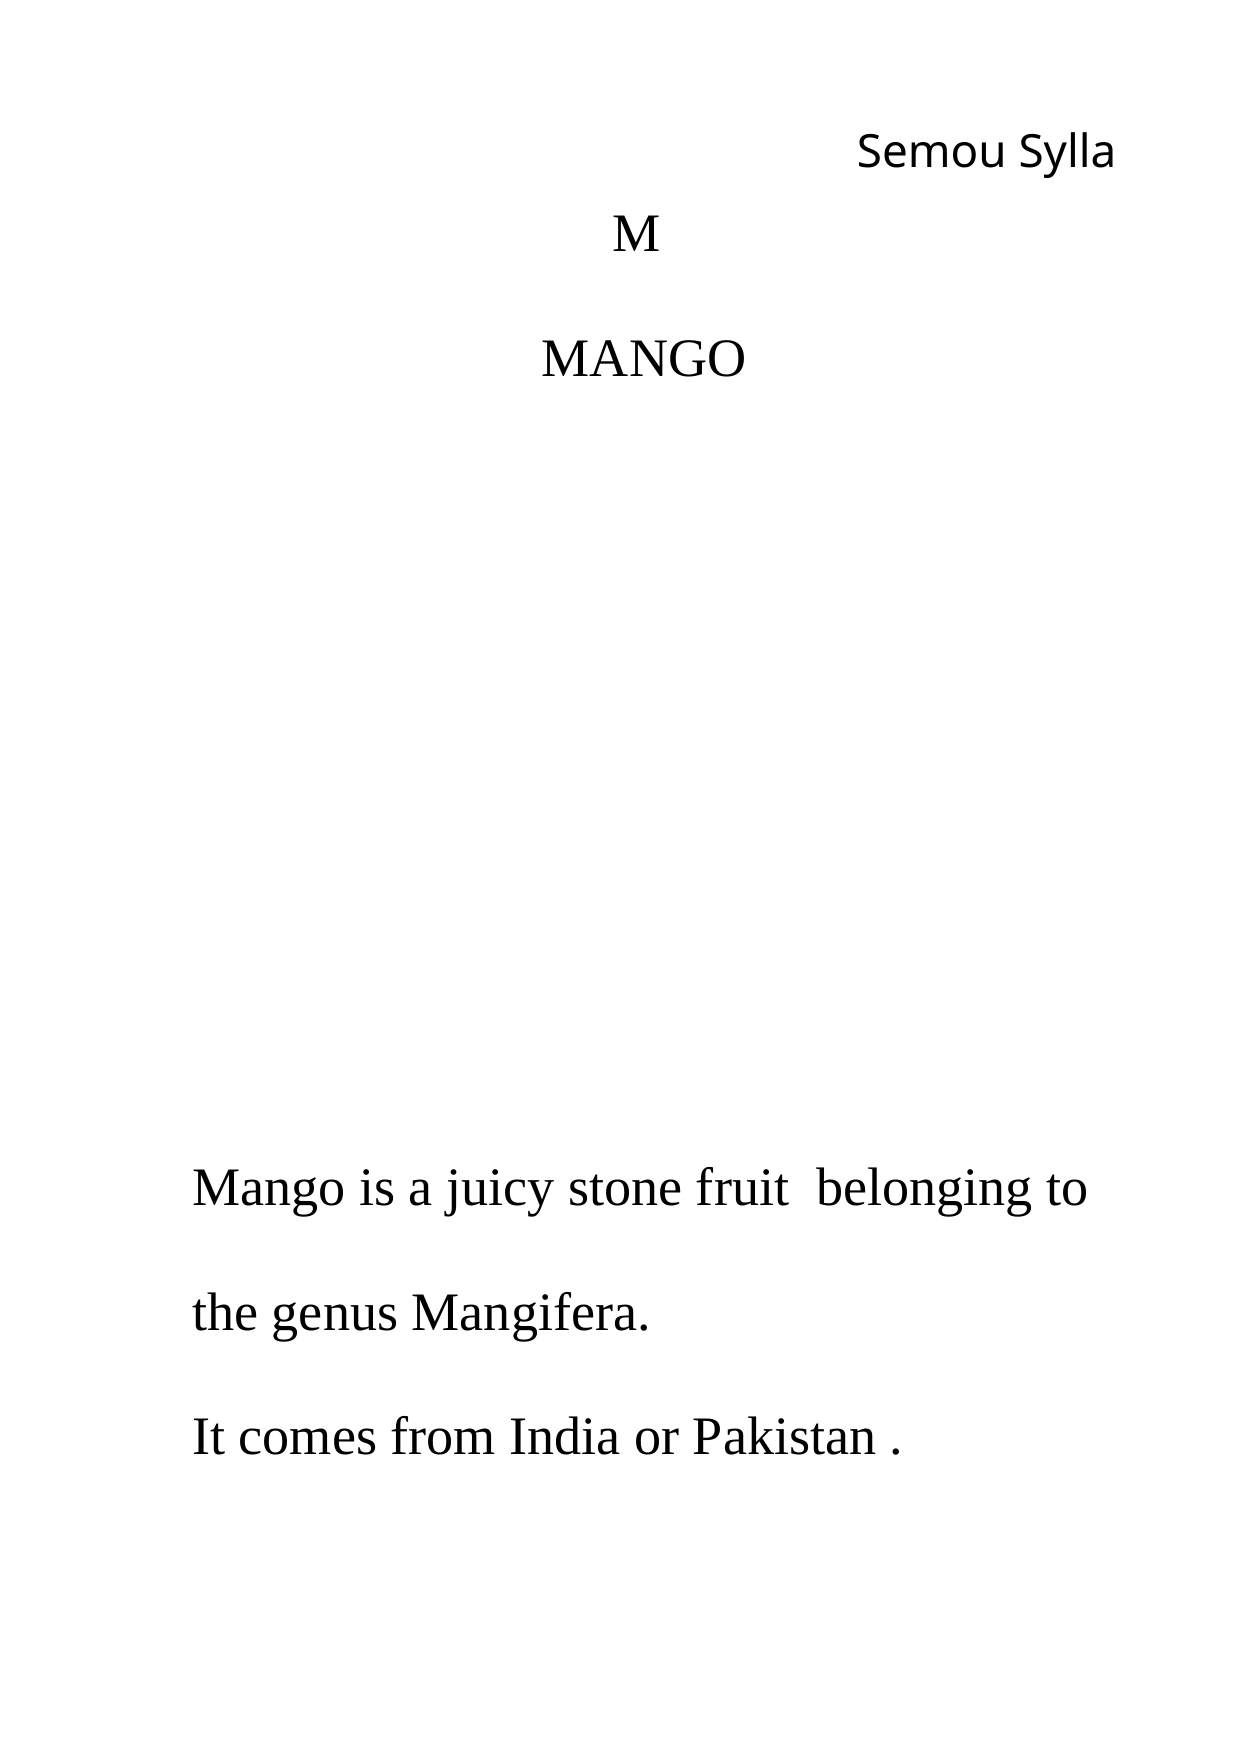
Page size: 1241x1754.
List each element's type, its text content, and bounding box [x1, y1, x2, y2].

text Semou Sylla [118, 118, 1122, 181]
text MANGO [118, 326, 1122, 388]
text M [118, 201, 1122, 264]
text It comes from India or Pakistan . [118, 1404, 1122, 1466]
text Mango is a juicy stone fruit belonging to the genus Mangifera. [118, 1155, 1122, 1342]
